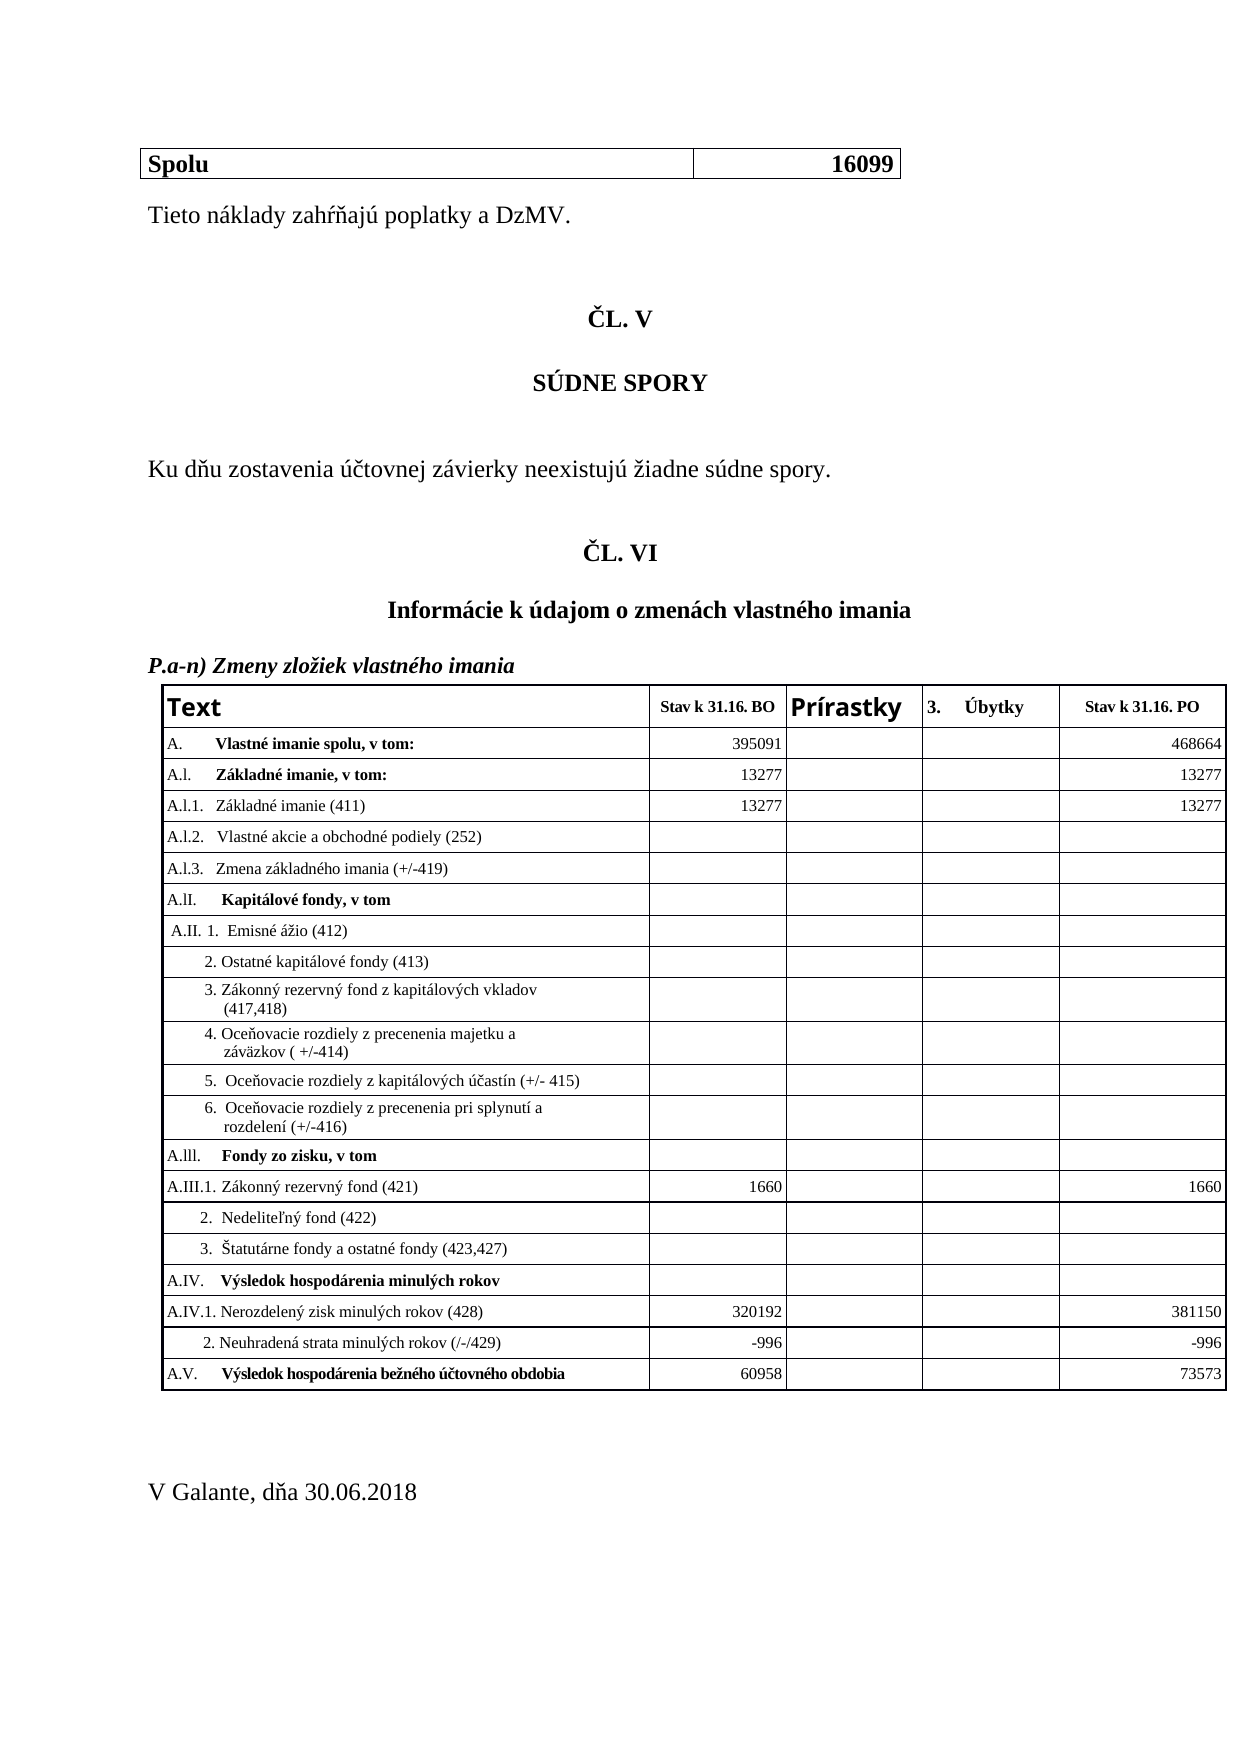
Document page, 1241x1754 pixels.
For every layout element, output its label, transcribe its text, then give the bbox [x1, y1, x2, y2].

table_cell [650, 947, 786, 977]
table_cell [1060, 853, 1225, 883]
table_cell [1060, 916, 1225, 946]
table_cell [1060, 1203, 1225, 1233]
table_cell 381150 [1060, 1296, 1225, 1326]
table_cell 13277 [1060, 791, 1225, 821]
subtitle Čl. V [148, 304, 1093, 333]
table_cell [787, 1265, 922, 1295]
subtitle P.a-n) Zmeny zložiek vlastného imania [148, 652, 1093, 679]
table_cell [650, 1096, 786, 1139]
table_cell [923, 1022, 1059, 1064]
table_cell [923, 947, 1059, 977]
table_cell A.III.1. Zákonný rezervný fond (421) [164, 1171, 649, 1201]
table_cell [650, 1234, 786, 1264]
table_cell [923, 978, 1059, 1021]
table_cell A.IV. Výsledok hospodárenia minulých rokov [164, 1265, 649, 1295]
table_cell [923, 759, 1059, 789]
table_cell [650, 1065, 786, 1095]
table_cell Spolu [141, 149, 693, 177]
table_cell [650, 916, 786, 946]
table_cell [923, 791, 1059, 821]
table_cell [923, 1296, 1059, 1326]
table_cell 6. Oceňovacie rozdiely z precenenia pri splynutí a rozdelení (+/-416) [164, 1096, 649, 1139]
table_cell [787, 759, 922, 789]
table_cell [650, 978, 786, 1021]
table_cell -996 [650, 1328, 786, 1358]
table_cell [650, 884, 786, 914]
table_cell 468664 [1060, 728, 1225, 758]
table_cell [650, 1203, 786, 1233]
table_cell 60958 [650, 1359, 786, 1389]
table_cell [923, 1203, 1059, 1233]
text Tieto náklady zahŕňajú poplatky a DzMV. [148, 200, 1093, 229]
table_cell A.lI. Kapitálové fondy, v tom [164, 884, 649, 914]
table_cell 4. Oceňovacie rozdiely z precenenia majetku a záväzkov ( +/-414) [164, 1022, 649, 1064]
table_cell [923, 916, 1059, 946]
table_cell [923, 1265, 1059, 1295]
table_cell [650, 1265, 786, 1295]
table_cell A.l.3. Zmena základného imania (+/-419) [164, 853, 649, 883]
table_cell [787, 1096, 922, 1139]
subtitle Informácie k údajom o zmenách vlastného imania [321, 595, 1093, 624]
table_cell [787, 853, 922, 883]
table_cell [923, 1065, 1059, 1095]
table_cell [787, 916, 922, 946]
table_cell 13277 [1060, 759, 1225, 789]
table_cell [923, 822, 1059, 852]
table_cell [650, 853, 786, 883]
table_cell A.IV.1. Nerozdelený zisk minulých rokov (428) [164, 1296, 649, 1326]
table_cell [1060, 1022, 1225, 1064]
table_cell A.lll. Fondy zo zisku, v tom [164, 1140, 649, 1170]
table_cell A.V. Výsledok hospodárenia bežného účtovného obdobia [164, 1359, 649, 1389]
table_cell [787, 978, 922, 1021]
table_cell 3. Štatutárne fondy a ostatné fondy (423,427) [164, 1234, 649, 1264]
table_cell [787, 947, 922, 977]
table_cell A.l.2. Vlastné akcie a obchodné podiely (252) [164, 822, 649, 852]
table_cell [787, 791, 922, 821]
table_cell A.II. 1. Emisné ážio (412) [164, 916, 649, 946]
table_cell [1060, 1140, 1225, 1170]
table_cell [923, 728, 1059, 758]
table_cell [923, 1171, 1059, 1201]
table_cell [1060, 1065, 1225, 1095]
table_cell [787, 1140, 922, 1170]
table_cell 320192 [650, 1296, 786, 1326]
table_cell 1660 [650, 1171, 786, 1201]
table_cell [787, 728, 922, 758]
table_cell [787, 1234, 922, 1264]
table_cell 3. Zákonný rezervný fond z kapitálových vkladov (417,418) [164, 978, 649, 1021]
table_cell [787, 1203, 922, 1233]
table_cell [787, 1296, 922, 1326]
table_cell 1660 [1060, 1171, 1225, 1201]
table_cell [1060, 1096, 1225, 1139]
text V Galante, dňa 30.06.2018 [148, 1477, 1093, 1506]
table_cell [1060, 884, 1225, 914]
table_cell [650, 1022, 786, 1064]
table_header Úbytky [923, 686, 1059, 727]
table_cell [1060, 822, 1225, 852]
table_cell 73573 [1060, 1359, 1225, 1389]
table_cell [1060, 947, 1225, 977]
text Ku dňu zostavenia účtovnej závierky neexistujú žiadne súdne spory. [148, 454, 1093, 483]
table_cell A. Vlastné imanie spolu, v tom: [164, 728, 649, 758]
table_cell [923, 1140, 1059, 1170]
table_cell [923, 1359, 1059, 1389]
table_cell 5. Oceňovacie rozdiely z kapitálových účastín (+/- 415) [164, 1065, 649, 1095]
table_cell [787, 1328, 922, 1358]
table_cell A.l.1. Základné imanie (411) [164, 791, 649, 821]
table_cell [787, 1022, 922, 1064]
table_header Stav k 31.16. BO [650, 686, 786, 727]
table_cell 2. Ostatné kapitálové fondy (413) [164, 947, 649, 977]
table_header Prírastky [787, 686, 922, 727]
table_cell [650, 822, 786, 852]
table_cell [787, 1359, 922, 1389]
table_header Stav k 31.16. PO [1060, 686, 1225, 727]
table_cell [787, 1065, 922, 1095]
table_cell 395091 [650, 728, 786, 758]
table_cell [923, 1096, 1059, 1139]
table_cell [923, 853, 1059, 883]
subtitle Čl. VI [148, 538, 1093, 567]
table_cell [923, 1234, 1059, 1264]
table_cell 16099 [694, 149, 900, 177]
table_cell [787, 884, 922, 914]
table_cell [923, 1328, 1059, 1358]
table_cell [650, 1140, 786, 1170]
table_cell [1060, 1265, 1225, 1295]
table_cell [1060, 1234, 1225, 1264]
table_cell -996 [1060, 1328, 1225, 1358]
table_cell 13277 [650, 791, 786, 821]
table_cell [787, 1171, 922, 1201]
table_cell [1060, 978, 1225, 1021]
table_cell [923, 884, 1059, 914]
table_cell A.l. Základné imanie, v tom: [164, 759, 649, 789]
table_cell [787, 822, 922, 852]
table_cell 2. Neuhradená strata minulých rokov (/-/429) [164, 1328, 649, 1358]
table_header Text [164, 686, 649, 727]
table_cell 13277 [650, 759, 786, 789]
table_cell 2. Nedeliteľný fond (422) [164, 1203, 649, 1233]
text Súdne spory [148, 368, 1093, 397]
